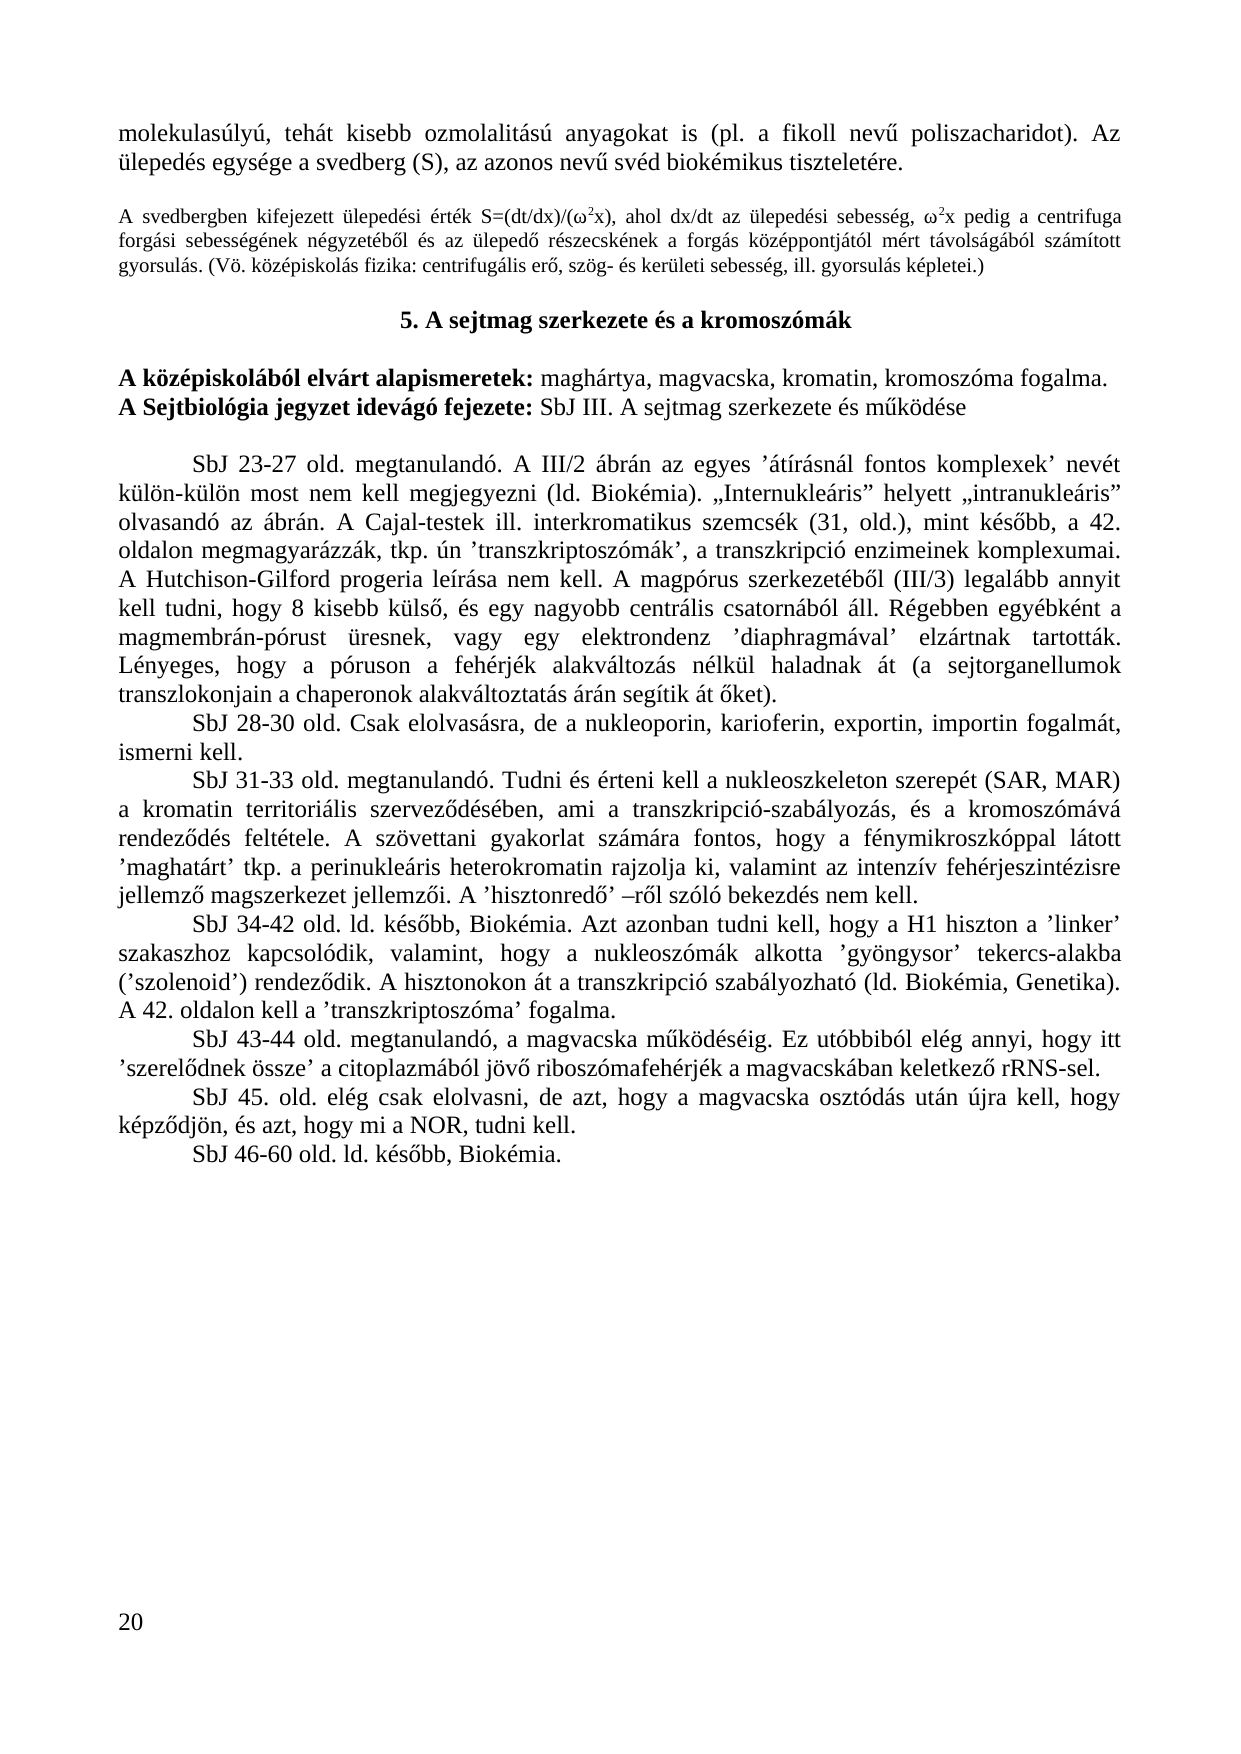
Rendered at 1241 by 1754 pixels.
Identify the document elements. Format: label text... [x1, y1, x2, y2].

text molekulasúlyú, tehát kisebb ozmolalitású anyagokat is (pl. a fikoll nevű poliszacharidot). Az ülepedés egysége a svedberg (S), az azonos nevű svéd biokémikus tiszteletére. [118, 118, 1122, 176]
text 5. A sejtmag szerkezete és a kromoszómák [118, 305, 1133, 334]
text SbJ 28-30 old. Csak elolvasásra, de a nukleoporin, karioferin, exportin, importin fogalmát, ismerni kell. [118, 708, 1122, 765]
text SbJ 43-44 old. megtanulandó, a magvacska működéséig. Ez utóbbiból elég annyi, hogy itt ’szerelődnek össze’ a citoplazmából jövő riboszómafehérjék a magvacskában keletkező rRNS-sel. [118, 1024, 1122, 1082]
text SbJ 23-27 old. megtanulandó. A III/2 ábrán az egyes ’átírásnál fontos komplexek’ nevét külön-külön most nem kell megjegyezni (ld. Biokémia). „Internukleáris” helyett „intranukleáris” olvasandó az ábrán. A Cajal-testek ill. interkromatikus szemcsék (31, old.), mint később, a 42. oldalon megmagyarázzák, tkp. ún ’transzkriptoszómák’, a transzkripció enzimeinek komplexumai. A Hutchison-Gilford progeria leírása nem kell. A magpórus szerkezetéből (III/3) legalább annyit kell tudni, hogy 8 kisebb külső, és egy nagyobb centrális csatornából áll. Régebben egyébként a magmembrán-pórust üresnek, vagy egy elektrondenz ’diaphragmával’ elzártnak tartották. Lényeges, hogy a póruson a fehérjék alakváltozás nélkül haladnak át (a sejtorganellumok transzlokonjain a chaperonok alakváltoztatás árán segítik át őket). [118, 449, 1122, 708]
text SbJ 31-33 old. megtanulandó. Tudni és érteni kell a nukleoszkeleton szerepét (SAR, MAR) a kromatin territoriális szerveződésében, ami a transzkripció-szabályozás, és a kromoszómává rendeződés feltétele. A szövettani gyakorlat számára fontos, hogy a fénymikroszkóppal látott ’maghatárt’ tkp. a perinukleáris heterokromatin rajzolja ki, valamint az intenzív fehérjeszintézisre jellemző magszerkezet jellemzői. A ’hisztonredő’ –ről szóló bekezdés nem kell. [118, 765, 1122, 909]
text SbJ 46-60 old. ld. később, Biokémia. [118, 1139, 1122, 1168]
text SbJ 45. old. elég csak elolvasni, de azt, hogy a magvacska osztódás után újra kell, hogy képződjön, és azt, hogy mi a NOR, tudni kell. [118, 1082, 1122, 1139]
text A középiskolából elvárt alapismeretek: maghártya, magvacska, kromatin, kromoszóma fogalma. [118, 363, 1133, 392]
text A Sejtbiológia jegyzet idevágó fejezete: SbJ III. A sejtmag szerkezete és működése [118, 392, 1122, 420]
text SbJ 34-42 old. ld. később, Biokémia. Azt azonban tudni kell, hogy a H1 hiszton a ’linker’ szakaszhoz kapcsolódik, valamint, hogy a nukleoszómák alkotta ’gyöngysor’ tekercs-alakba (’szolenoid’) rendeződik. A hisztonokon át a transzkripció szabályozható (ld. Biokémia, Genetika). A 42. oldalon kell a ’transzkriptoszóma’ fogalma. [118, 909, 1122, 1024]
text A svedbergben kifejezett ülepedési érték S=(dt/dx)/(ω2x), ahol dx/dt az ülepedési sebesség, ω2x pedig a centrifuga forgási sebességének négyzetéből és az ülepedő részecskének a forgás középpontjától mért távolságából számított gyorsulás. (Vö. középiskolás fizika: centrifugális erő, szög- és kerületi sebesség, ill. gyorsulás képletei.) [118, 204, 1122, 277]
